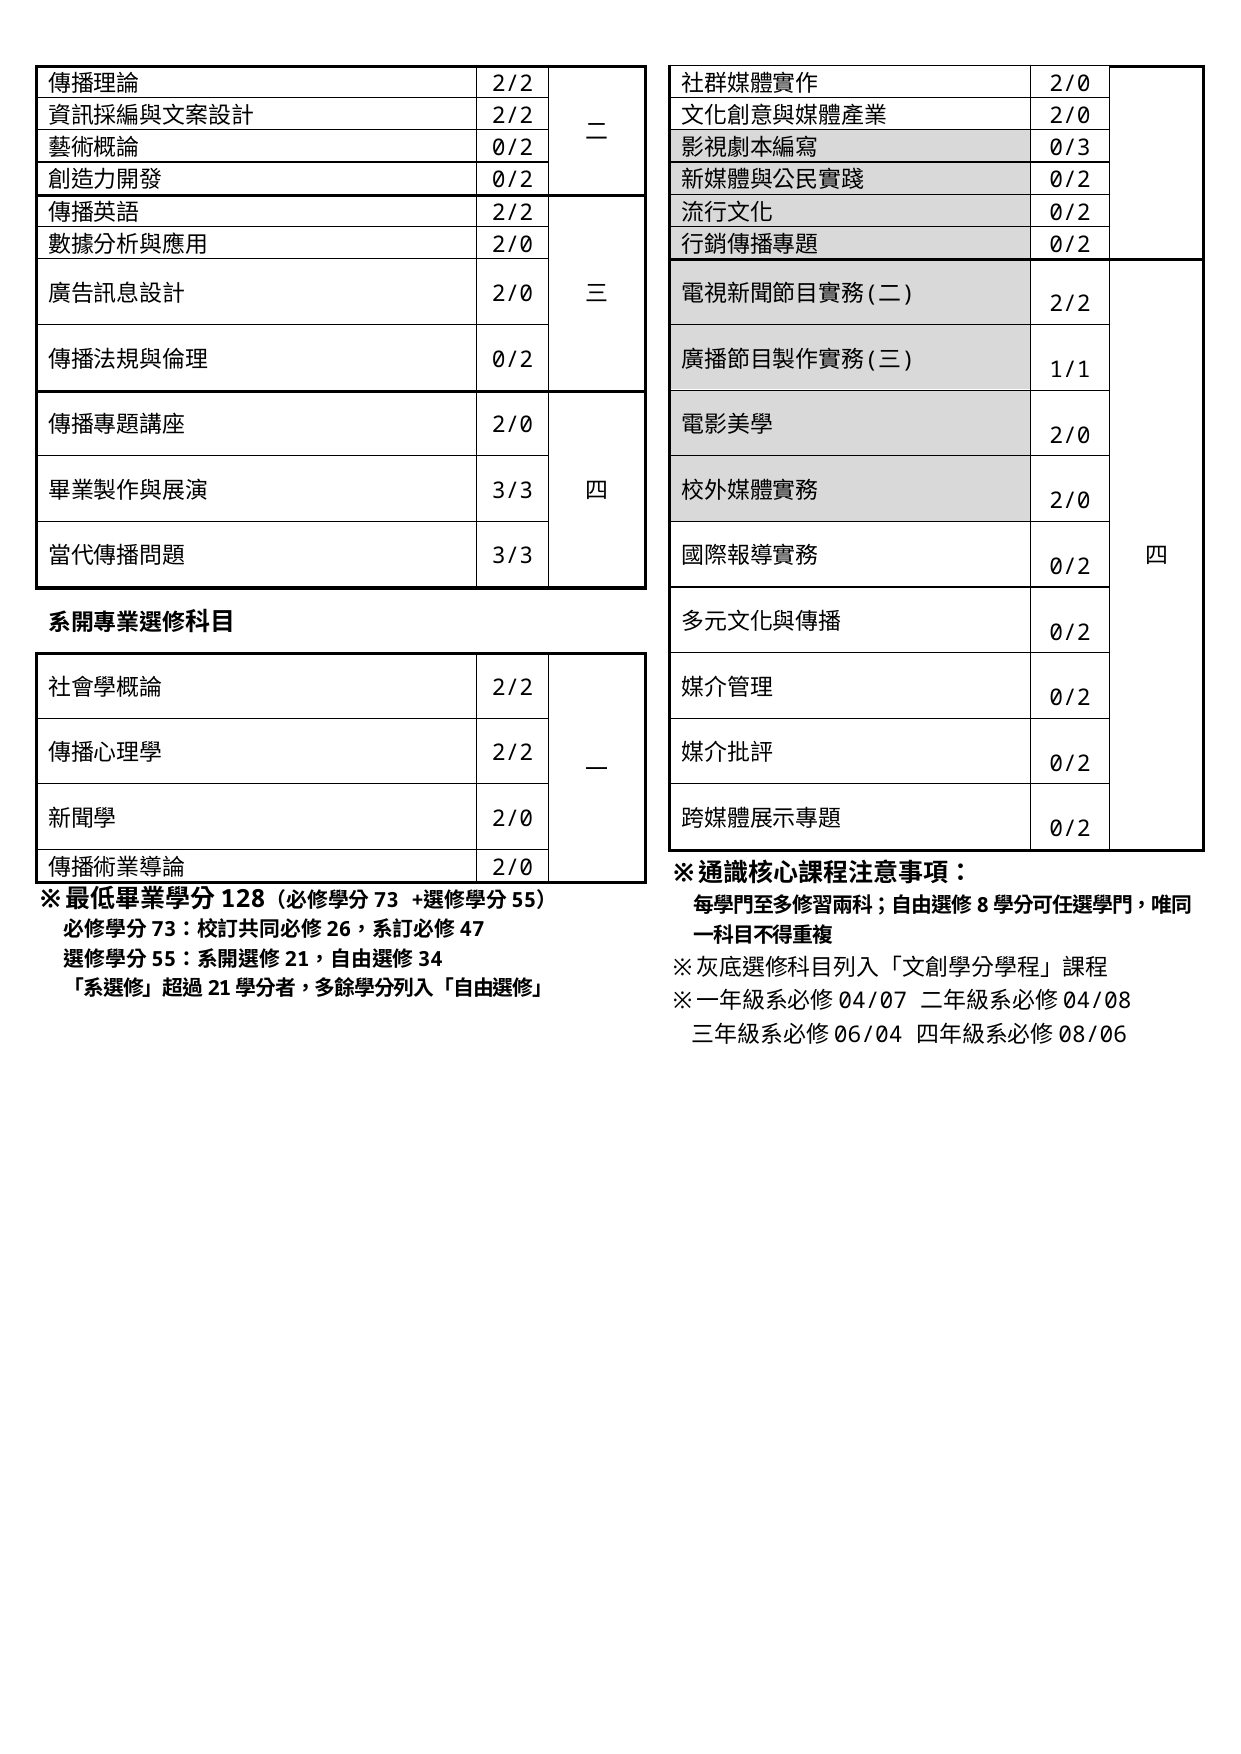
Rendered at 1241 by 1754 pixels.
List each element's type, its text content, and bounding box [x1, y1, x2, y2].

table_cell 2/2 [477, 98, 548, 129]
table_cell 0/2 [1031, 227, 1109, 258]
table_cell 0/2 [1031, 522, 1109, 586]
table_cell 流行文化 [671, 195, 1030, 226]
table_cell 2/2 [477, 719, 548, 783]
table_cell 新媒體與公民實踐 [671, 163, 1030, 194]
table_cell [476, 590, 548, 652]
table_cell 二 [549, 68, 644, 194]
table_cell 0/2 [1031, 784, 1109, 849]
table_cell 2/2 [1031, 261, 1109, 324]
table_cell 傳播專題講座 [38, 393, 476, 455]
table_cell 2/2 [477, 655, 548, 718]
table_cell 0/3 [1031, 130, 1109, 161]
table_cell 傳播心理學 [38, 719, 476, 783]
table_cell 傳播理論 [38, 68, 476, 97]
table_cell 0/2 [1031, 719, 1109, 783]
table_cell 2/0 [1031, 391, 1109, 455]
table_cell 0/2 [1031, 163, 1109, 194]
table_cell 2/2 [477, 68, 548, 97]
table_cell 傳播英語 [38, 197, 476, 226]
table_cell 2/0 [1031, 98, 1109, 129]
table_cell 媒介管理 [671, 653, 1030, 718]
table_cell 當代傳播問題 [38, 522, 476, 586]
table_cell [548, 590, 645, 652]
table_cell 傳播法規與倫理 [38, 325, 476, 389]
table_cell 0/2 [1031, 195, 1109, 226]
table_cell 資訊採編與文案設計 [38, 98, 476, 129]
table_cell 畢業製作與展演 [38, 456, 476, 521]
table_cell 影視劇本編寫 [671, 130, 1030, 161]
table_cell 多元文化與傳播 [671, 588, 1030, 652]
table_cell 2/0 [1031, 66, 1109, 97]
table_cell 2/0 [477, 259, 548, 324]
table_cell 創造力開發 [38, 163, 476, 194]
table_cell 電影美學 [671, 391, 1030, 455]
table_cell 2/0 [477, 227, 548, 258]
table_cell 廣告訊息設計 [38, 259, 476, 324]
table_cell 傳播術業導論 [38, 850, 476, 881]
table_cell 2/2 [477, 197, 548, 226]
table_cell 1/1 [1031, 325, 1109, 389]
table_cell 0/2 [1031, 588, 1109, 652]
table_cell 2/0 [1031, 456, 1109, 521]
table_cell ※最低畢業學分128（必修學分73 +選修學分55） 必修學分73：校訂共同必修26，系訂必修47 選修學分55：系開選修21，自由選修34 「系選修」超過21學分者，多餘學分列入「自由選修」 [37, 884, 645, 1049]
table_cell 0/2 [477, 130, 548, 161]
table_cell [1110, 68, 1202, 258]
table_cell 四 [549, 393, 644, 586]
table_cell 社會學概論 [38, 655, 476, 718]
table_cell 國際報導實務 [671, 522, 1030, 586]
table_cell 0/2 [477, 163, 548, 194]
table_cell 藝術概論 [38, 130, 476, 161]
table_cell 廣播節目製作實務(三) [671, 325, 1030, 389]
table_cell 2/0 [477, 784, 548, 849]
table_cell 0/2 [1031, 653, 1109, 718]
table_cell 2/0 [477, 850, 548, 881]
table_cell 3/3 [477, 456, 548, 521]
table_cell 電視新聞節目實務(二) [671, 261, 1030, 324]
table_cell 3/3 [477, 522, 548, 586]
table_cell 跨媒體展示專題 [671, 784, 1030, 849]
table_cell 四 [1110, 261, 1202, 849]
table_cell 新聞學 [38, 784, 476, 849]
table_cell 校外媒體實務 [671, 456, 1030, 521]
table_cell 媒介批評 [671, 719, 1030, 783]
table_cell ※通識核心課程注意事項： 每學門至多修習兩科；自由選修8學分可任選學門，唯同一科目不得重複 ※灰底選修科目列入「文創學分學程」課程 ※一年級系必修04/07 二年級系必修04/08 三年級系必修06/04 四年級系必修08/06 [670, 852, 1203, 1049]
table_cell 2/0 [477, 393, 548, 455]
table_cell 一 [549, 655, 644, 881]
table_cell 行銷傳播專題 [671, 227, 1030, 258]
table_cell 數據分析與應用 [38, 227, 476, 258]
table_cell 社群媒體實作 [671, 66, 1030, 97]
table_cell 三 [549, 197, 644, 389]
table_cell 0/2 [477, 325, 548, 389]
table_cell 系開專業選修科目 [37, 590, 476, 652]
table_header [645, 65, 670, 1049]
table_cell 文化創意與媒體產業 [671, 98, 1030, 129]
